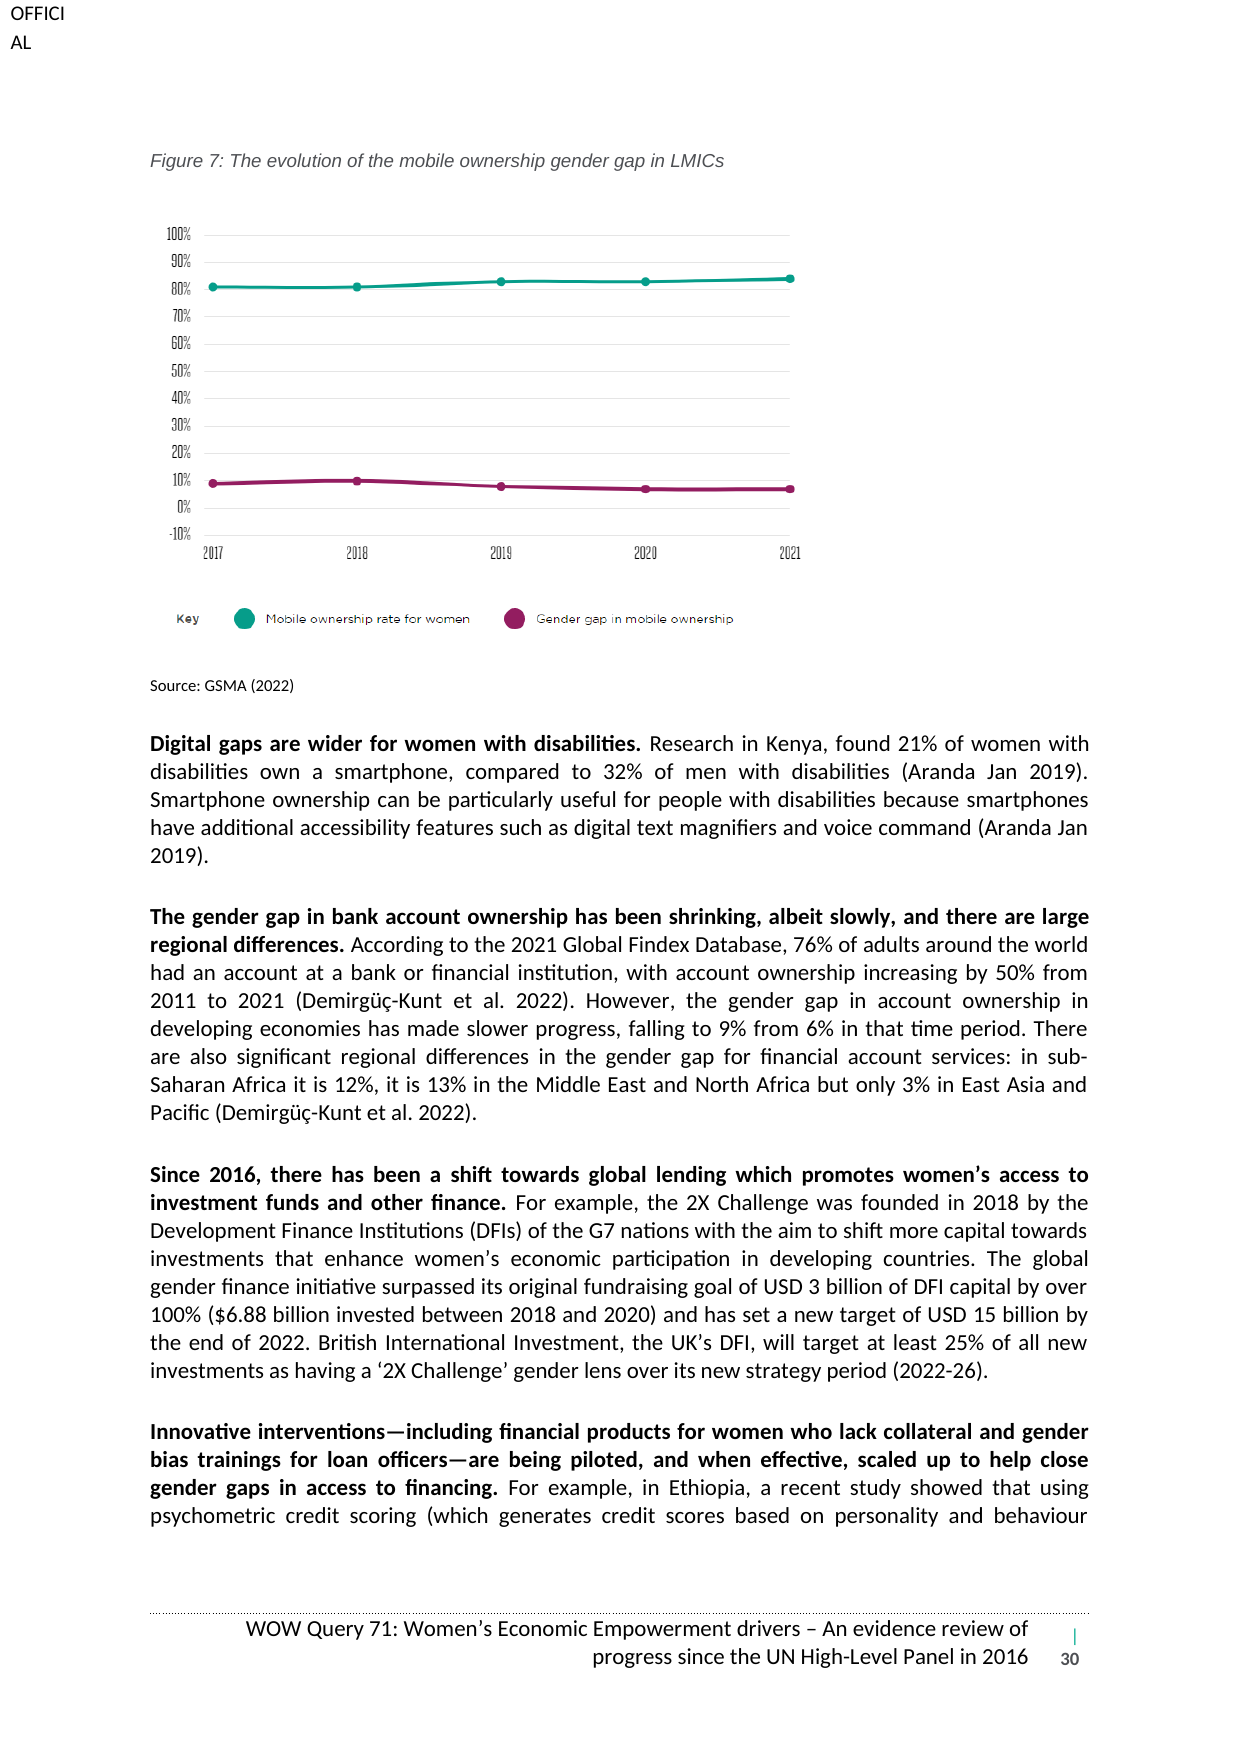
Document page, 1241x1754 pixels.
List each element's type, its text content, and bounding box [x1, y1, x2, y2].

text Since 2016, there has been a shift towards global lending which promotes women’s access to investment funds and other finance. For example, the 2X Challenge was founded in 2018 by the Development Finance Institutions (DFIs) of the G7 nations with the aim to shift more capital towards investments that enhance women’s economic participation in developing countries. The global gender finance initiative surpassed its original fundraising goal of USD 3 billion of DFI capital by over 100% ($6.88 billion invested between 2018 and 2020) and has set a new target of USD 15 billion by the end of 2022. British International Investment, the UK’s DFI, will target at least 25% of all new investments as having a ‘2X Challenge’ gender lens over its new strategy period (2022-26). [150, 1160, 1090, 1384]
text Digital gaps are wider for women with disabilities. Research in Kenya, found 21% of women with disabilities own a smartphone, compared to 32% of men with disabilities (Aranda Jan 2019). Smartphone ownership can be particularly useful for people with disabilities because smartphones have additional accessibility features such as digital text magnifiers and voice command (Aranda Jan 2019). [150, 729, 1090, 869]
text Figure 7: The evolution of the mobile ownership gender gap in LMICs [150, 150, 1090, 172]
text Innovative interventions—including financial products for women who lack collateral and gender bias trainings for loan officers—are being piloted, and when effective, scaled up to help close gender gaps in access to financing. For example, in Ethiopia, a recent study showed that using psychometric credit scoring (which generates credit scores based on personality and behaviour [150, 1417, 1090, 1529]
text Source: GSMA (2022) [150, 675, 1090, 695]
text The gender gap in bank account ownership has been shrinking, albeit slowly, and there are large regional differences. According to the 2021 Global Findex Database, 76% of adults around the world had an account at a bank or financial institution, with account ownership increasing by 50% from 2011 to 2021 (Demirgüç-Kunt et al. 2022). However, the gender gap in account ownership in developing economies has made slower progress, falling to 9% from 6% in that time period. There are also significant regional differences in the gender gap for financial account services: in sub-Saharan Africa it is 12%, it is 13% in the Middle East and North Africa but only 3% in East Asia and Pacific (Demirgüç-Kunt et al. 2022). [150, 902, 1090, 1126]
